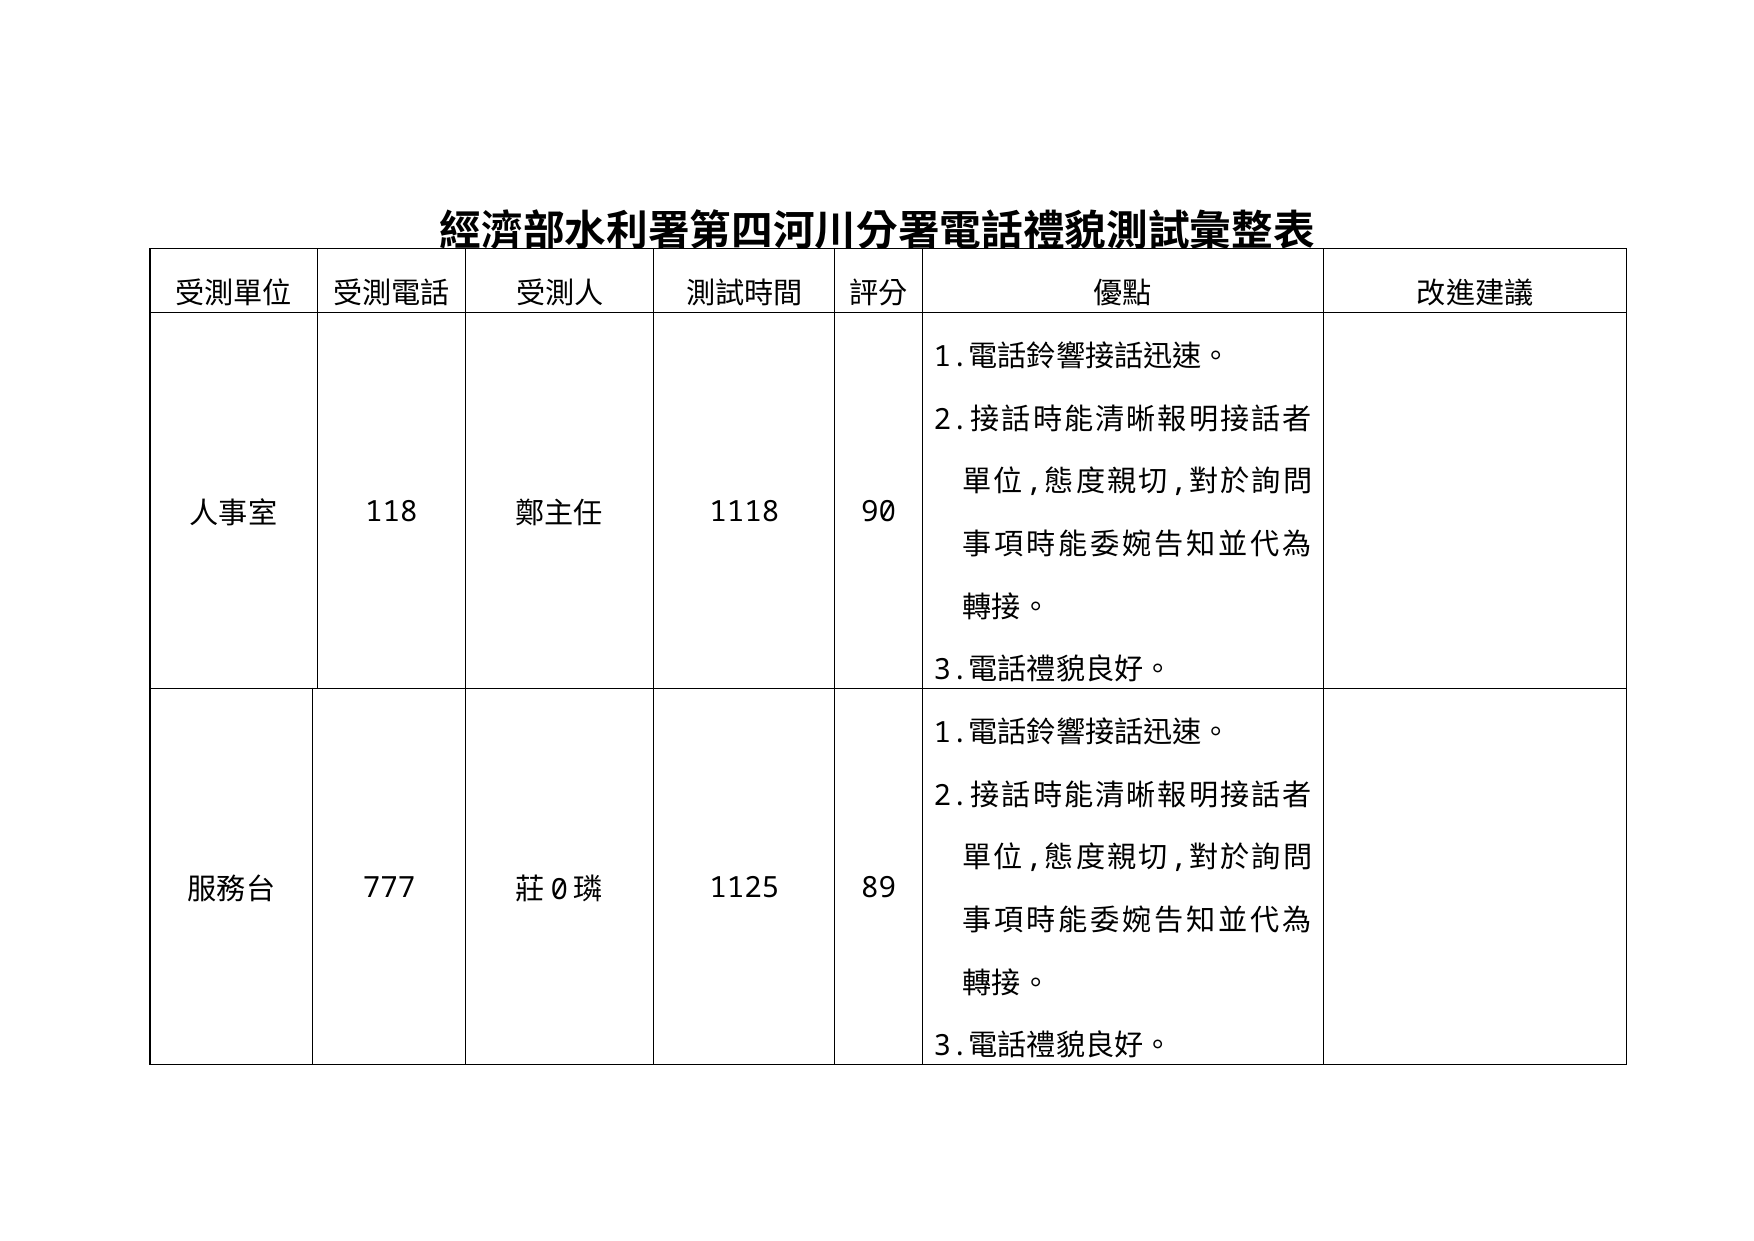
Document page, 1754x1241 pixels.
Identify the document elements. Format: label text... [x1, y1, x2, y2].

table_cell [1324, 313, 1626, 688]
table_header 優點 [923, 249, 1323, 312]
table_cell 1.電話鈴響接話迅速。 2.接話時能清晰報明接話者單位,態度親切,對於詢問事項時能委婉告知並代為轉接。 3.電話禮貌良好。 [923, 689, 1323, 1064]
table_header 評分 [835, 249, 922, 312]
table_cell 1118 [654, 313, 834, 688]
table_cell 人事室 [151, 313, 317, 688]
table_cell [1324, 689, 1626, 1064]
table_cell 90 [835, 313, 922, 688]
table_cell 89 [835, 689, 922, 1064]
table_cell 鄭主任 [466, 313, 653, 688]
table_cell 1125 [654, 689, 834, 1064]
table_cell 莊0璘 [466, 689, 653, 1064]
table_cell 1.電話鈴響接話迅速。 2.接話時能清晰報明接話者單位,態度親切,對於詢問事項時能委婉告知並代為轉接。 3.電話禮貌良好。 [923, 313, 1323, 688]
table_header 改進建議 [1324, 249, 1626, 312]
table_header 受測單位 [151, 249, 317, 312]
table_header 受測電話 [318, 249, 465, 312]
table_cell 777 [313, 689, 465, 1064]
table_header 測試時間 [654, 249, 834, 312]
table_cell 118 [318, 313, 465, 688]
table_cell 服務台 [151, 689, 312, 1064]
table_header 受測人 [466, 249, 653, 312]
text 經濟部水利署第四河川分署電話禮貌測試彙整表 [150, 186, 1604, 248]
